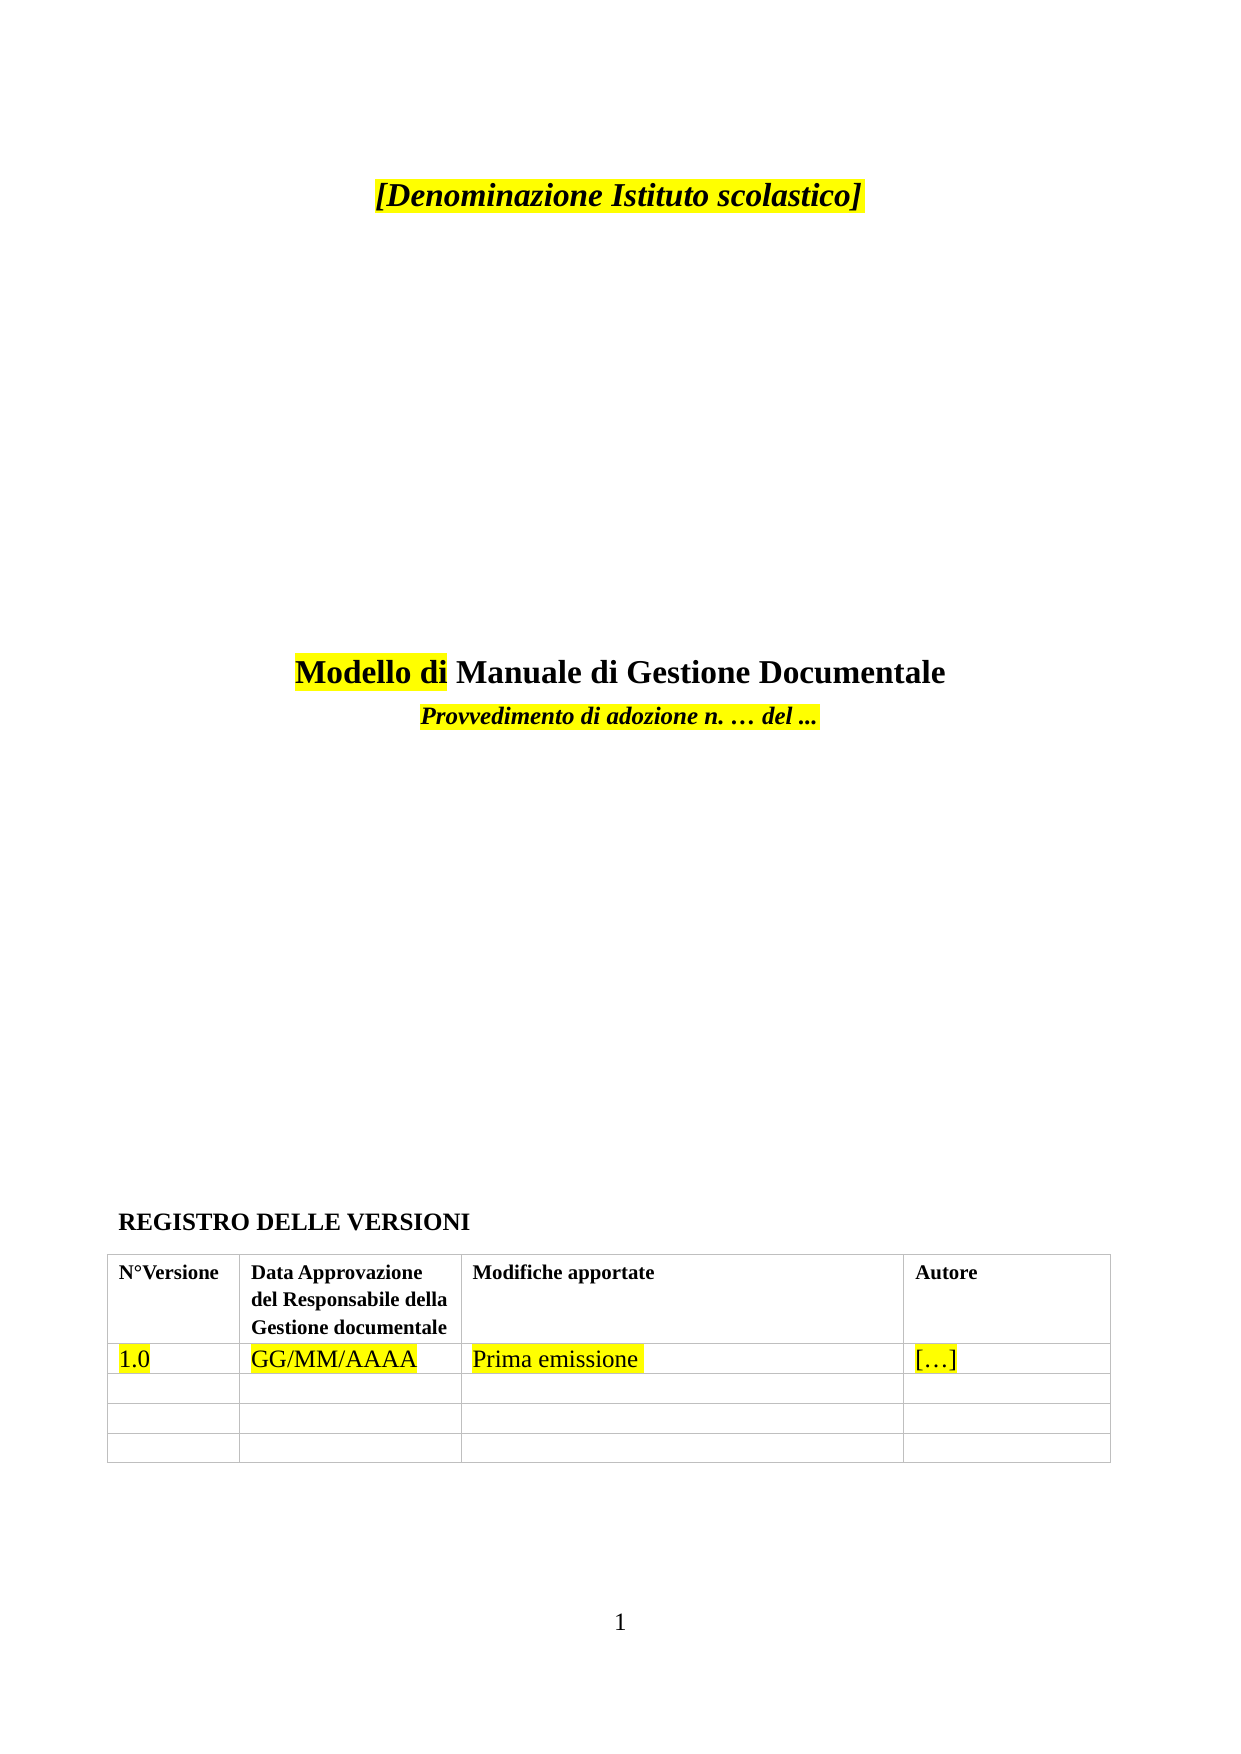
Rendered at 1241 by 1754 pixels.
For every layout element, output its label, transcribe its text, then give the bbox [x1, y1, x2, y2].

table_header Autore [904, 1255, 1110, 1343]
table_cell 1.0 [108, 1344, 239, 1373]
table_cell [462, 1404, 903, 1432]
table_header N°Versione [108, 1255, 239, 1343]
text REGISTRO DELLE VERSIONI [118, 1207, 1122, 1236]
table_cell [108, 1404, 239, 1432]
table_cell [108, 1374, 239, 1403]
table_header Data Approvazione del Responsabile della Gestione documentale [240, 1255, 461, 1343]
table_cell [462, 1434, 903, 1462]
table_cell [240, 1374, 461, 1403]
title [Denominazione Istituto scolastico] [118, 179, 1122, 213]
table_header Modifiche apportate [462, 1255, 903, 1343]
table_cell [462, 1374, 903, 1403]
table_cell Prima emissione [462, 1344, 903, 1373]
table_cell [240, 1434, 461, 1462]
table_cell [240, 1404, 461, 1432]
table_cell [904, 1374, 1110, 1403]
table_cell GG/MM/AAAA [240, 1344, 461, 1373]
table_cell […] [904, 1344, 1110, 1373]
table_cell [904, 1434, 1110, 1462]
title Modello di Manuale di Gestione Documentale [118, 656, 1122, 691]
title Provvedimento di adozione n. … del ... [118, 704, 1122, 730]
table_cell [904, 1404, 1110, 1432]
table_cell [108, 1434, 239, 1462]
